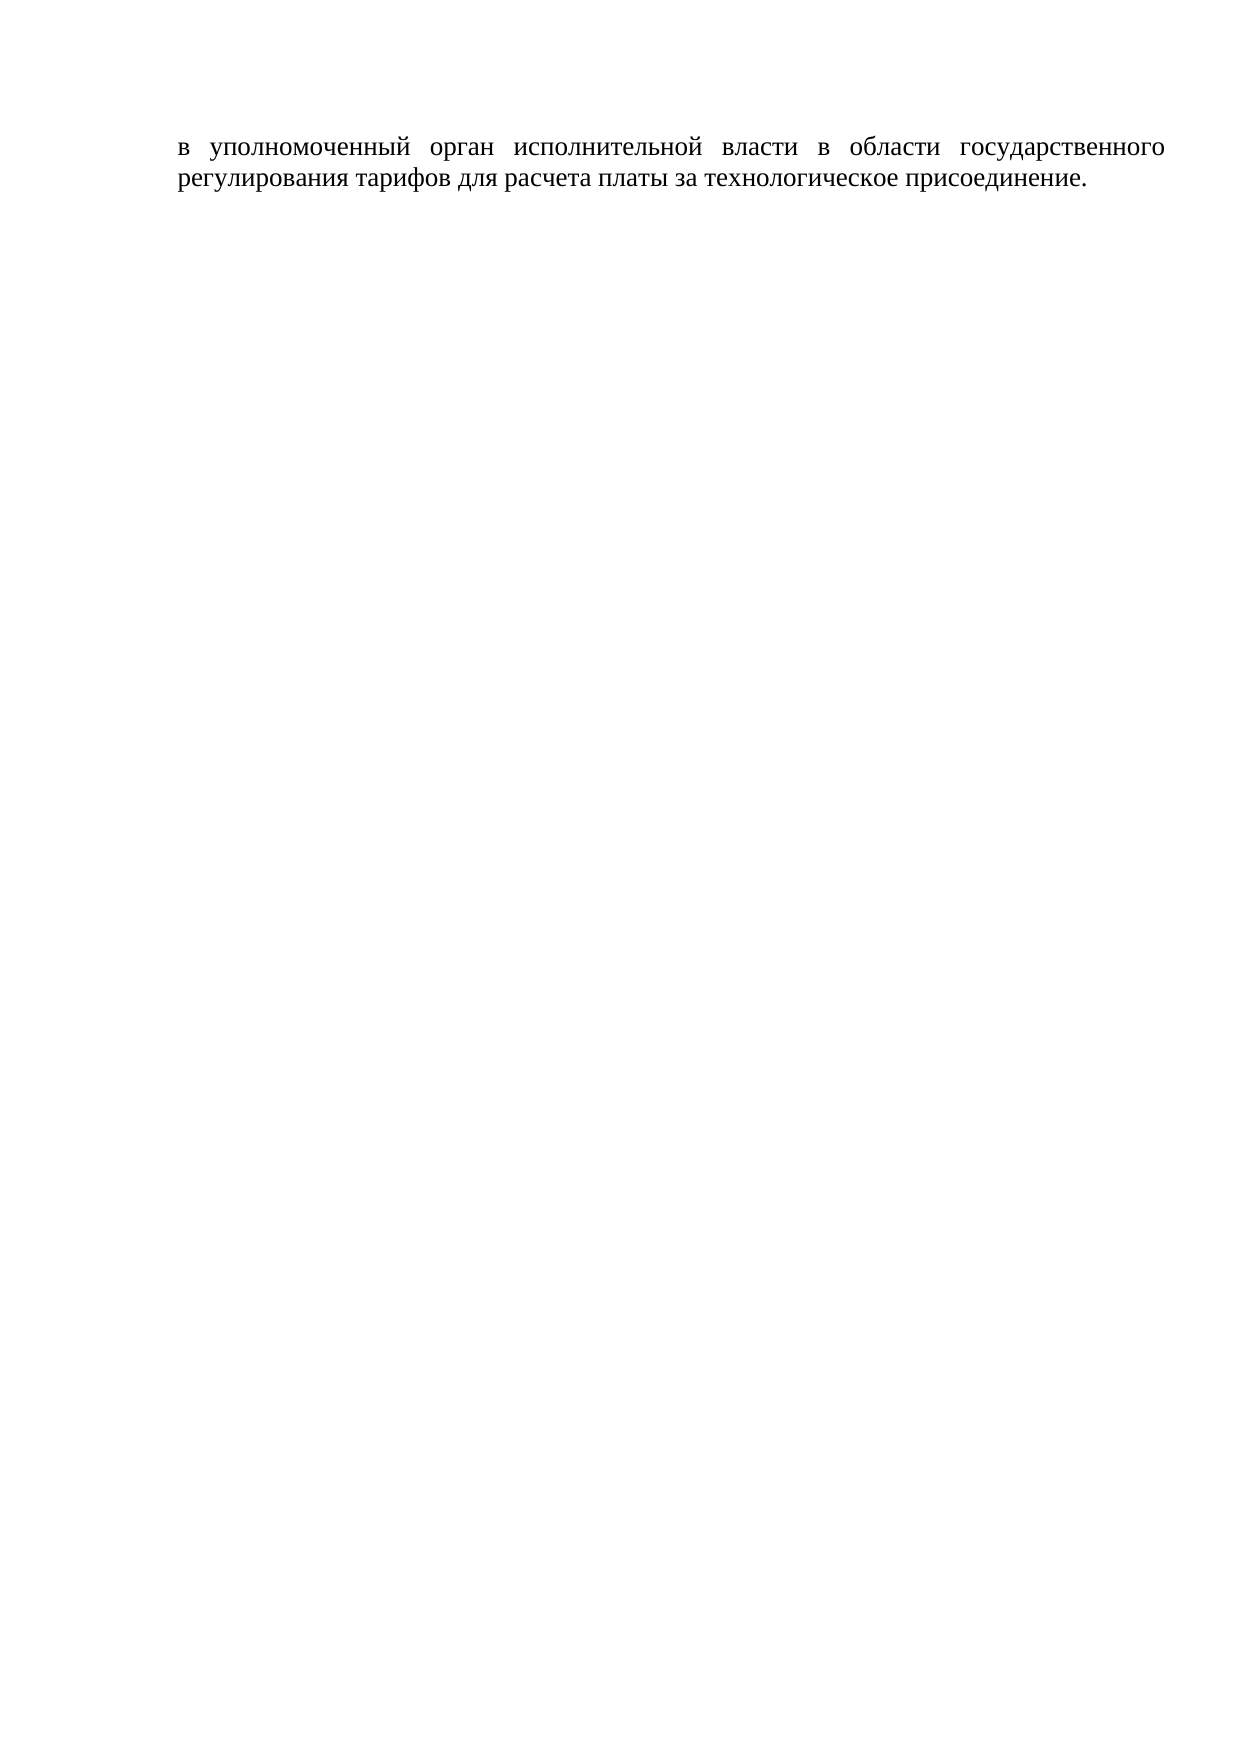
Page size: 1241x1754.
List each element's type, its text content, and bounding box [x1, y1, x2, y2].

list в уполномоченный орган исполнительной власти в области государственного регулирования тарифов для расчета платы за технологическое присоединение. [177, 130, 1166, 192]
